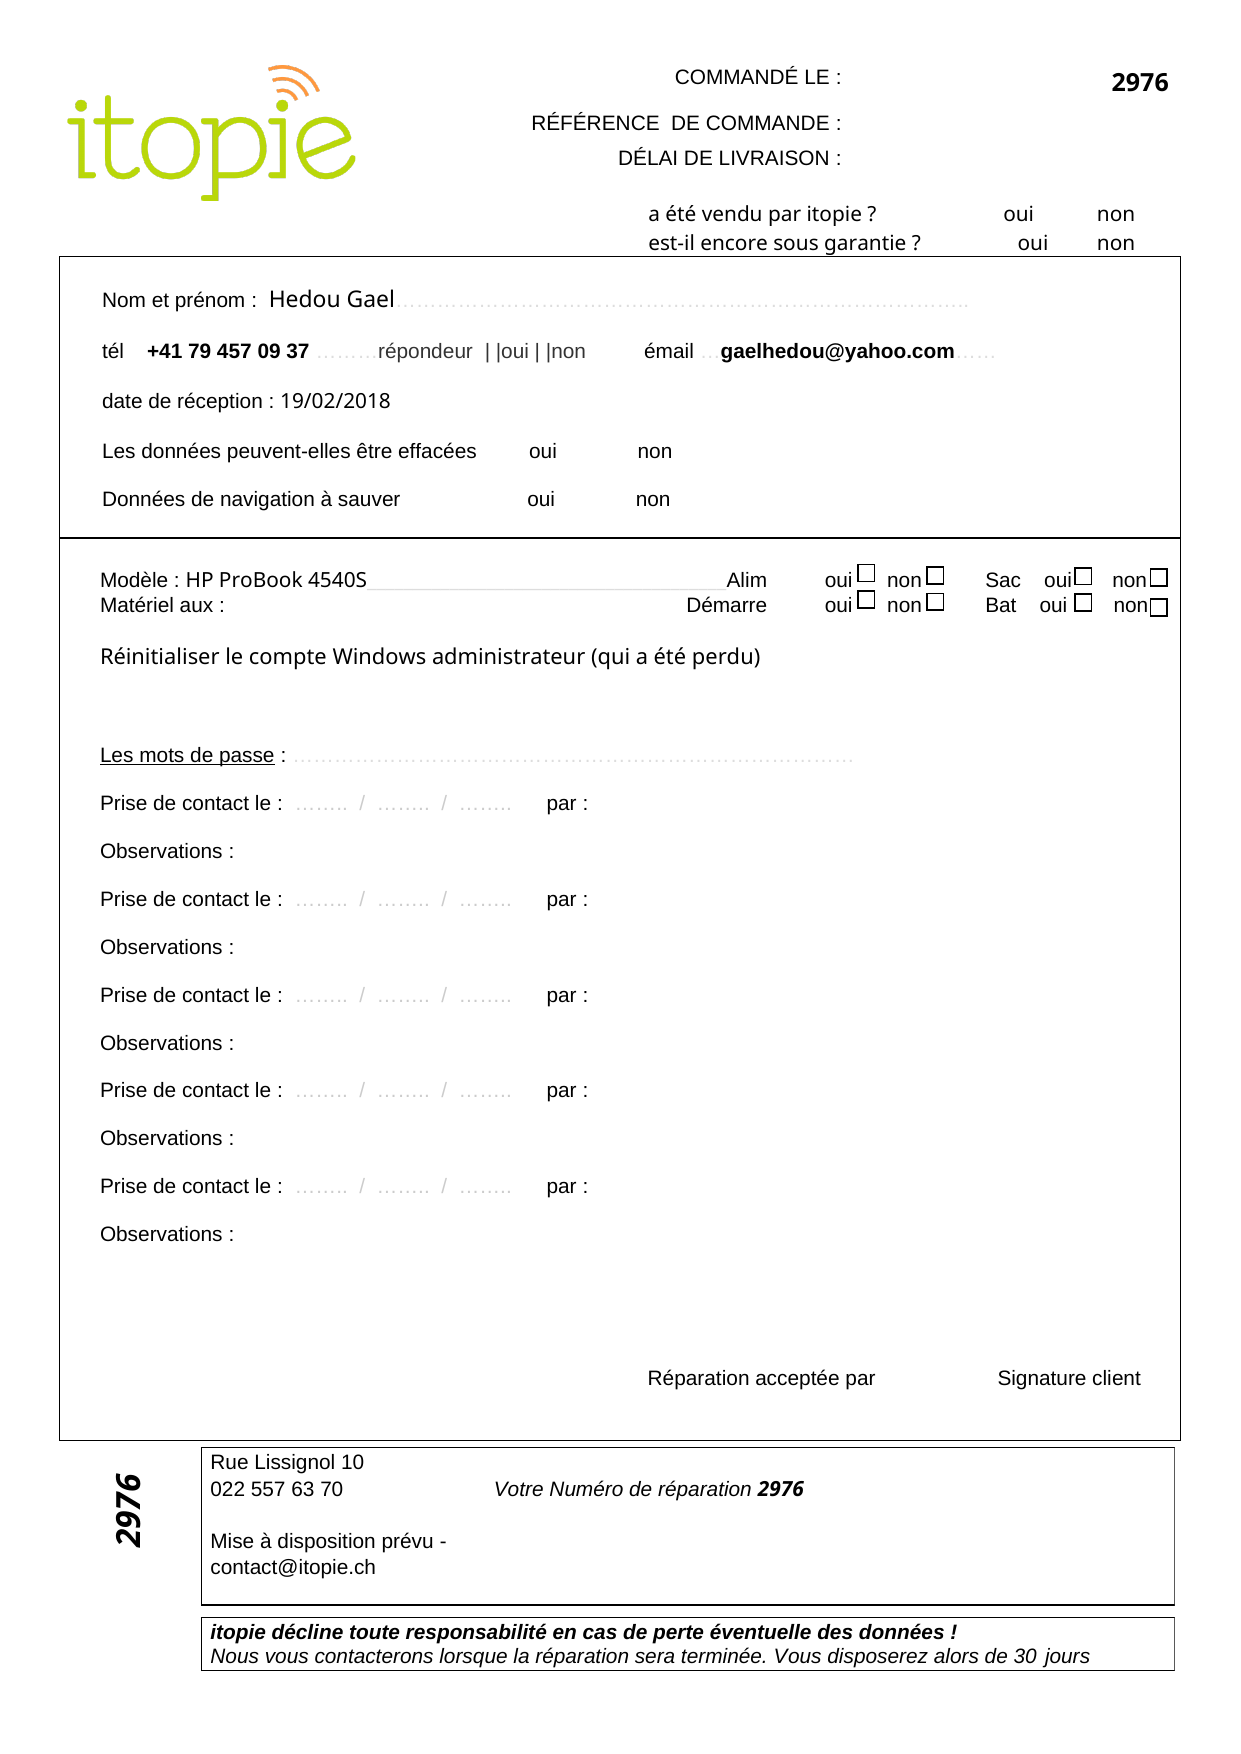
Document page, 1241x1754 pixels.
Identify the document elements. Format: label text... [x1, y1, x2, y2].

text Modèle : HP ProBook 4540S Alim oui non Sac oui non [948, 562, 1180, 590]
text Modèle : HP ProBook 4540S Alim oui non Sac oui non [60, 562, 856, 590]
text Nom et prénom : Hedou Gael……………………………………………………………………….. [60, 280, 1180, 314]
text Les données peuvent-elles être effacées oui non [60, 436, 1180, 463]
text Réinitialiser le compte Windows administrateur (qui a été perdu) [60, 638, 1180, 671]
table_header COMMANDÉ LE : [490, 59, 847, 104]
table_cell itopie décline toute responsabilité en cas de perte éventuelle des données ! Nous vous contacterons lorsque la réparation sera terminée. Vous disposerez alors de 30 jours [195, 1611, 1180, 1677]
text a été vendu par itopie ? oui non [59, 199, 1181, 228]
text Prise de contact le : …….. / …….. / …….. par : [60, 1075, 1180, 1102]
text date de réception : 19/02/2018 [60, 383, 1180, 415]
text Les mots de passe : ……………………………………………………………………… [60, 740, 1180, 767]
table_cell RÉFÉRENCE DE COMMANDE : [490, 105, 847, 140]
table_cell [847, 140, 1180, 175]
table_header 2976 [59, 1441, 195, 1677]
text Prise de contact le : …….. / …….. / …….. par : [60, 883, 1180, 911]
table_header 2976 [847, 59, 1180, 104]
text Réparation acceptée par Signature client [60, 1363, 1180, 1390]
text Prise de contact le : …….. / …….. / …….. par : [60, 788, 1180, 815]
table_cell DÉLAI DE LIVRAISON : [490, 140, 847, 175]
text Matériel aux : Démarre oui non Bat oui non [60, 590, 1180, 617]
picture [67, 65, 356, 201]
text tél +41 79 457 09 37 ………répondeur | |oui | |non émail …gaelhedou@yahoo.com…… [60, 335, 1180, 362]
text Observations : [60, 1027, 1180, 1054]
text Observations : [60, 1219, 1180, 1246]
text Prise de contact le : …….. / …….. / …….. par : [60, 1171, 1180, 1198]
text Modèle : HP ProBook 4540S Alim oui non Sac oui non [879, 562, 925, 590]
text Prise de contact le : …….. / …….. / …….. par : [60, 979, 1180, 1006]
text Observations : [60, 1123, 1180, 1150]
text Observations : [60, 836, 1180, 863]
table_cell [847, 105, 1180, 140]
table_header Rue Lissignol 10 022 557 63 70 Votre Numéro de réparation 2976 Mise à disposition prévu - contact@itopie.ch [195, 1441, 1180, 1611]
text Observations : [60, 931, 1180, 958]
text est-il encore sous garantie ? oui non [59, 228, 1181, 256]
text Données de navigation à sauver oui non [60, 484, 1180, 511]
